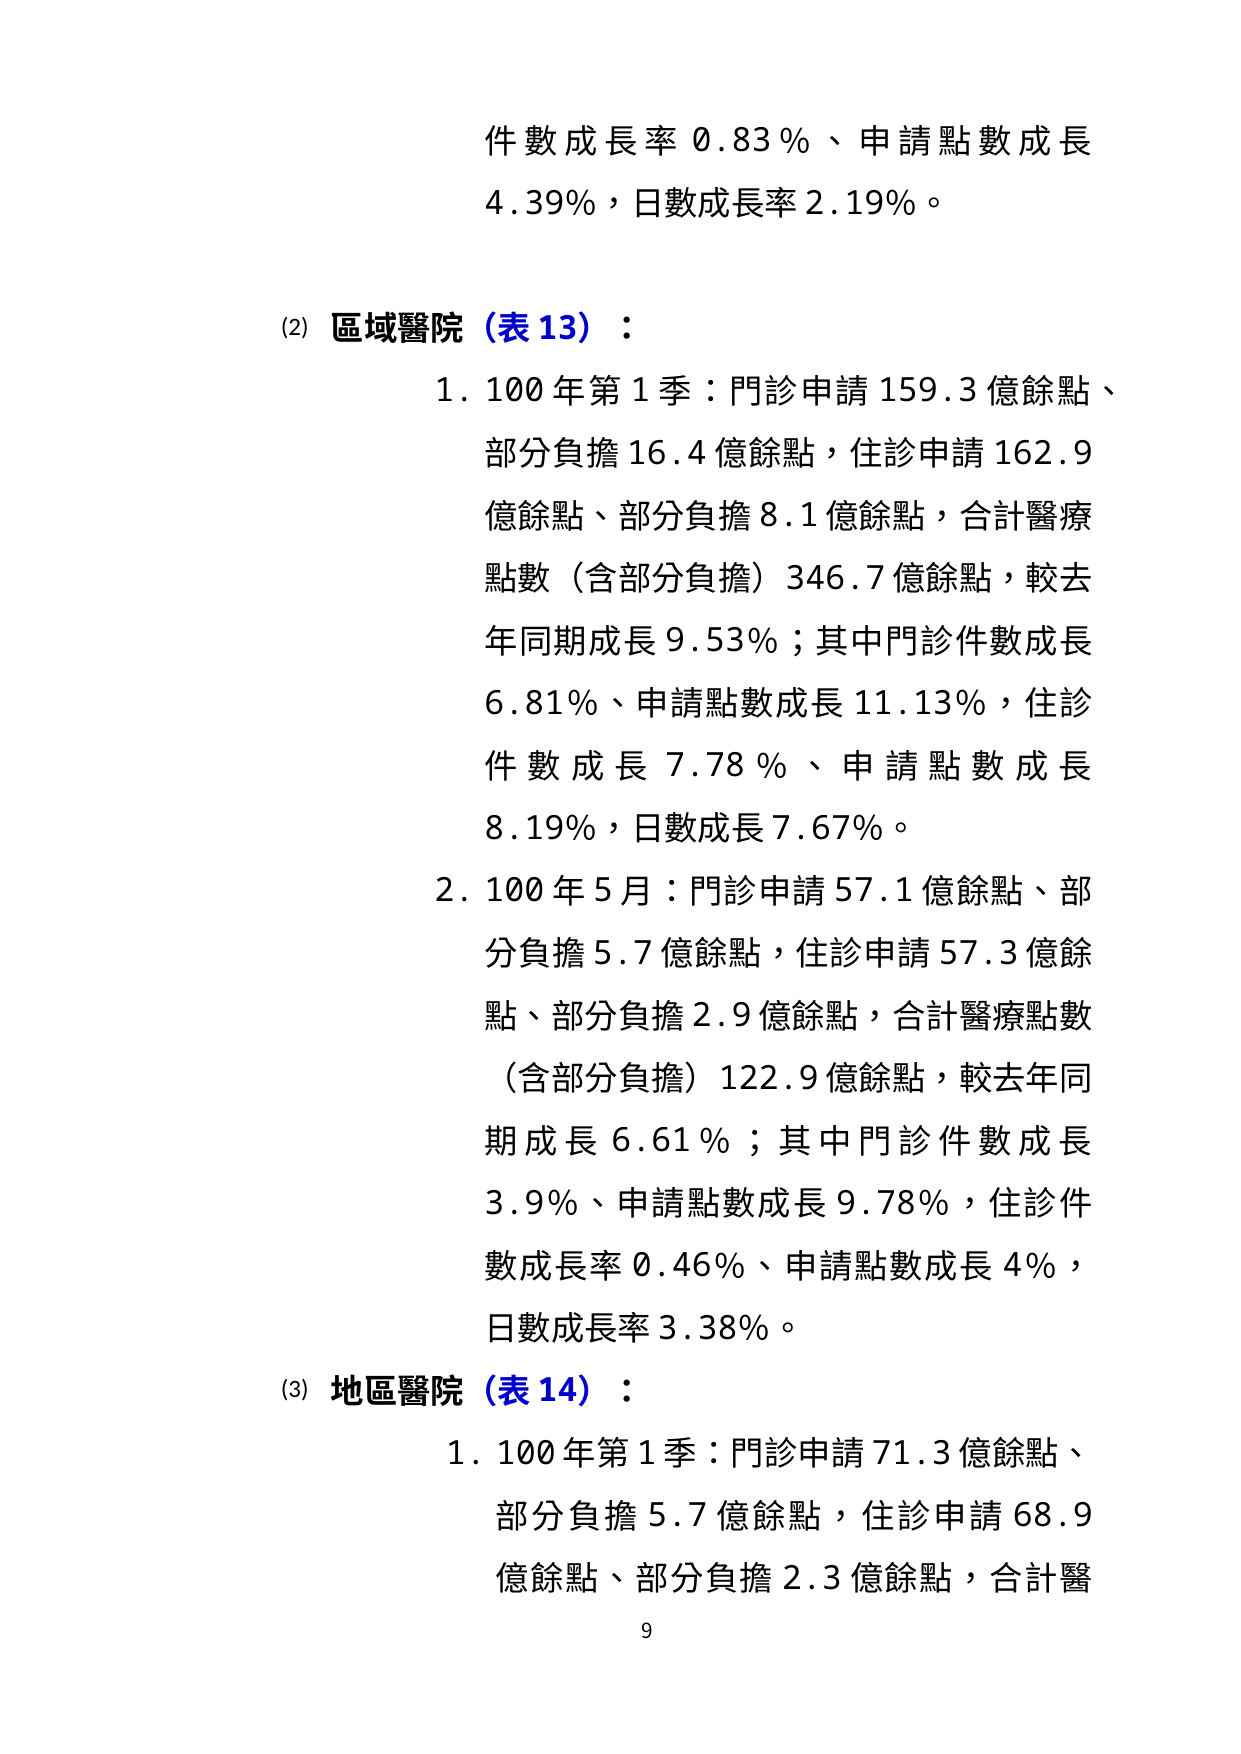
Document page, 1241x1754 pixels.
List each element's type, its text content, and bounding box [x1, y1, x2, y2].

list 地區醫院（表14）： [281, 1347, 1093, 1409]
list 件數成長率0.83％、申請點數成長4.39％，日數成長率2.19％。 [434, 97, 1093, 222]
list 區域醫院（表13）： [281, 284, 1093, 347]
list 100年第1季：門診申請71.3億餘點、部分負擔5.7億餘點，住診申請68.9億餘點、部分負擔2.3億餘點，合計醫 [446, 1409, 1093, 1597]
list 100年第1季：門診申請159.3億餘點、部分負擔16.4億餘點，住診申請162.9億餘點、部分負擔8.1億餘點，合計醫療點數（含部分負擔）346.7億餘點，較去年同期成長9.53％；其中門診件數成長6.81％、申請點數成長11.13％，住診件數成長7.78％、申請點數成長8.19％，日數成長7.67％。 [434, 347, 1093, 847]
list 100年5月：門診申請57.1億餘點、部分負擔5.7億餘點，住診申請57.3億餘點、部分負擔2.9億餘點，合計醫療點數（含部分負擔）122.9億餘點，較去年同期成長6.61％；其中門診件數成長3.9％、申請點數成長9.78％，住診件數成長率0.46％、申請點數成長4％，日數成長率3.38％。 [434, 847, 1093, 1347]
